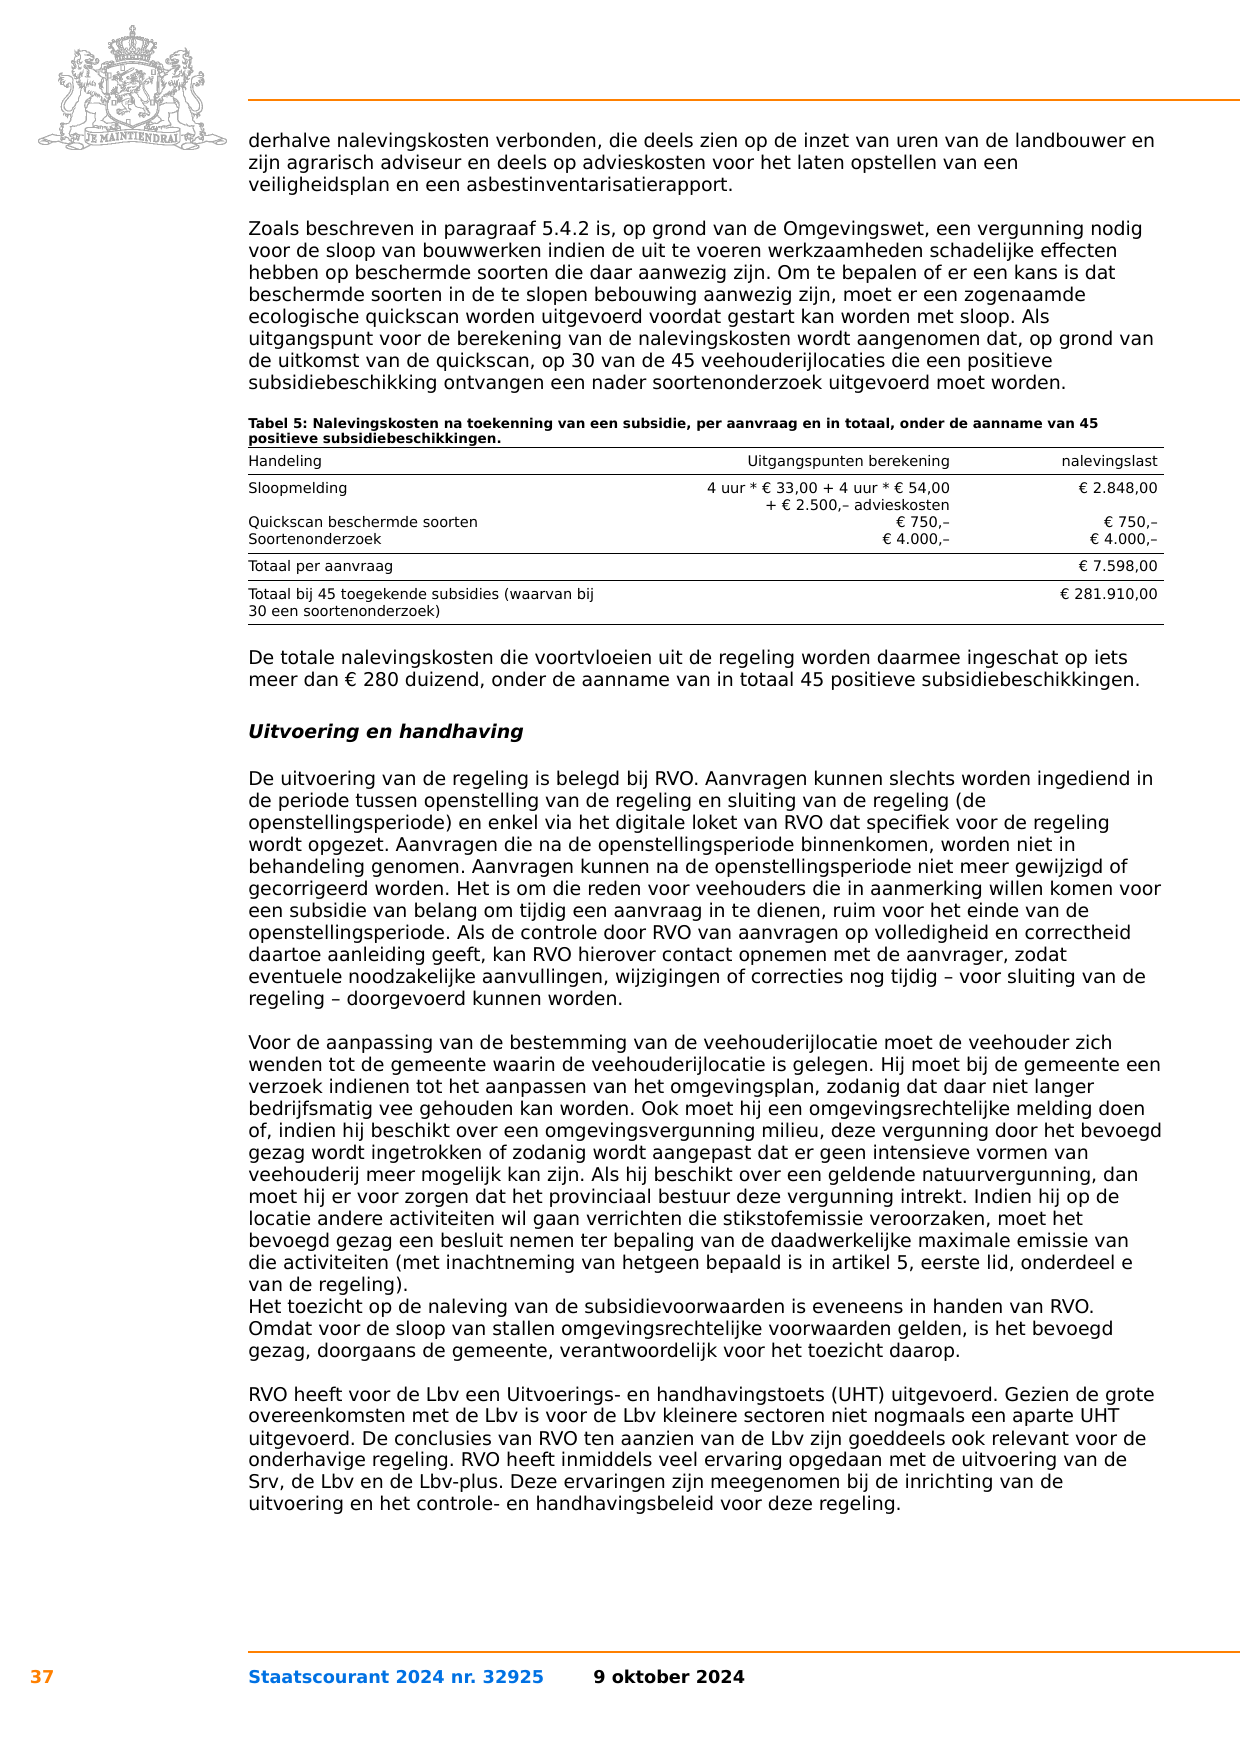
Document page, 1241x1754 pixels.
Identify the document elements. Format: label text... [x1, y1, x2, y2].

table_cell € 4.000,– [609, 531, 956, 553]
subtitle Uitvoering en handhaving [248, 721, 1163, 743]
table_cell Totaal per aanvraag [248, 554, 609, 580]
table_cell € 7.598,00 [956, 554, 1163, 580]
table_cell [609, 554, 956, 580]
text RVO heeft voor de Lbv een Uitvoerings- en handhavingstoets (UHT) uitgevoerd. Gezien de grote overeenkomsten met de Lbv is voor de Lbv kleinere sectoren niet nogmaals een aparte UHT uitgevoerd. De conclusies van RVO ten aanzien van de Lbv zijn goeddeels ook relevant voor de onderhavige regeling. RVO heeft inmiddels veel ervaring opgedaan met de uitvoering van de Srv, de Lbv en de Lbv-plus. Deze ervaringen zijn meegenomen bij de inrichting van de uitvoering en het controle- en handhavingsbeleid voor deze regeling. [248, 1383, 1163, 1515]
text De uitvoering van de regeling is belegd bij RVO. Aanvragen kunnen slechts worden ingediend in de periode tussen openstelling van de regeling en sluiting van de regeling (de openstellingsperiode) en enkel via het digitale loket van RVO dat specifiek voor de regeling wordt opgezet. Aanvragen die na de openstellingsperiode binnenkomen, worden niet in behandeling genomen. Aanvragen kunnen na de openstellingsperiode niet meer gewijzigd of gecorrigeerd worden. Het is om die reden voor veehouders die in aanmerking willen komen voor een subsidie van belang om tijdig een aanvraag in te dienen, ruim voor het einde van de openstellingsperiode. Als de controle door RVO van aanvragen op volledigheid en correctheid daartoe aanleiding geeft, kan RVO hierover contact opnemen met de aanvrager, zodat eventuele noodzakelijke aanvullingen, wijzigingen of correcties nog tijdig – voor sluiting van de regeling – doorgevoerd kunnen worden. [248, 768, 1163, 1010]
text Voor de aanpassing van de bestemming van de veehouderijlocatie moet de veehouder zich wenden tot de gemeente waarin de veehouderijlocatie is gelegen. Hij moet bij de gemeente een verzoek indienen tot het aanpassen van het omgevingsplan, zodanig dat daar niet langer bedrijfsmatig vee gehouden kan worden. Ook moet hij een omgevingsrechtelijke melding doen of, indien hij beschikt over een omgevingsvergunning milieu, deze vergunning door het bevoegd gezag wordt ingetrokken of zodanig wordt aangepast dat er geen intensieve vormen van veehouderij meer mogelijk kan zijn. Als hij beschikt over een geldende natuurvergunning, dan moet hij er voor zorgen dat het provinciaal bestuur deze vergunning intrekt. Indien hij op de locatie andere activiteiten wil gaan verrichten die stikstofemissie veroorzaken, moet het bevoegd gezag een besluit nemen ter bepaling van de daadwerkelijke maximale emissie van die activiteiten (met inachtneming van hetgeen bepaald is in artikel 5, eerste lid, onderdeel e van de regeling). [248, 1032, 1163, 1296]
table_cell Uitgangspunten berekening [609, 448, 956, 474]
text derhalve nalevingskosten verbonden, die deels zien op de inzet van uren van de landbouwer en zijn agrarisch adviseur en deels op advieskosten voor het laten opstellen van een veiligheidsplan en een asbestinventarisatierapport. [248, 130, 1163, 196]
table_cell nalevingslast [956, 448, 1163, 474]
table_cell Soortenonderzoek [248, 531, 609, 553]
table_cell € 281.910,00 [956, 581, 1163, 624]
table_header Tabel 5: Nalevingskosten na toekenning van een subsidie, per aanvraag en in totaal, onder de aanname van 45 positieve subsidiebeschikkingen. [248, 415, 1163, 447]
table_cell Totaal bij 45 toegekende subsidies (waarvan bij 30 een soortenonderzoek) [248, 581, 609, 624]
text Het toezicht op de naleving van de subsidievoorwaarden is eveneens in handen van RVO. Omdat voor de sloop van stallen omgevingsrechtelijke voorwaarden gelden, is het bevoegd gezag, doorgaans de gemeente, verantwoordelijk voor het toezicht daarop. [248, 1296, 1163, 1362]
text De totale nalevingskosten die voortvloeien uit de regeling worden daarmee ingeschat op iets meer dan € 280 duizend, onder de aanname van in totaal 45 positieve subsidiebeschikkingen. [248, 647, 1163, 691]
text Zoals beschreven in paragraaf 5.4.2 is, op grond van de Omgevingswet, een vergunning nodig voor de sloop van bouwwerken indien de uit te voeren werkzaamheden schadelijke effecten hebben op beschermde soorten die daar aanwezig zijn. Om te bepalen of er een kans is dat beschermde soorten in de te slopen bebouwing aanwezig zijn, moet er een zogenaamde ecologische quickscan worden uitgevoerd voordat gestart kan worden met sloop. Als uitgangspunt voor de berekening van de nalevingskosten wordt aangenomen dat, op grond van de uitkomst van de quickscan, op 30 van de 45 veehouderijlocaties die een positieve subsidiebeschikking ontvangen een nader soortenonderzoek uitgevoerd moet worden. [248, 218, 1163, 393]
table_cell 4 uur * € 33,00 + 4 uur * € 54,00 + € 2.500,– advieskosten [609, 475, 956, 514]
table_cell [609, 581, 956, 624]
table_cell € 750,– [609, 514, 956, 531]
table_cell € 750,– [956, 514, 1163, 531]
table_cell Quickscan beschermde soorten [248, 514, 609, 531]
table_cell € 2.848,00 [956, 475, 1163, 514]
table_cell Handeling [248, 448, 609, 474]
table_cell Sloopmelding [248, 475, 609, 514]
picture [38, 25, 227, 150]
table_cell € 4.000,– [956, 531, 1163, 553]
